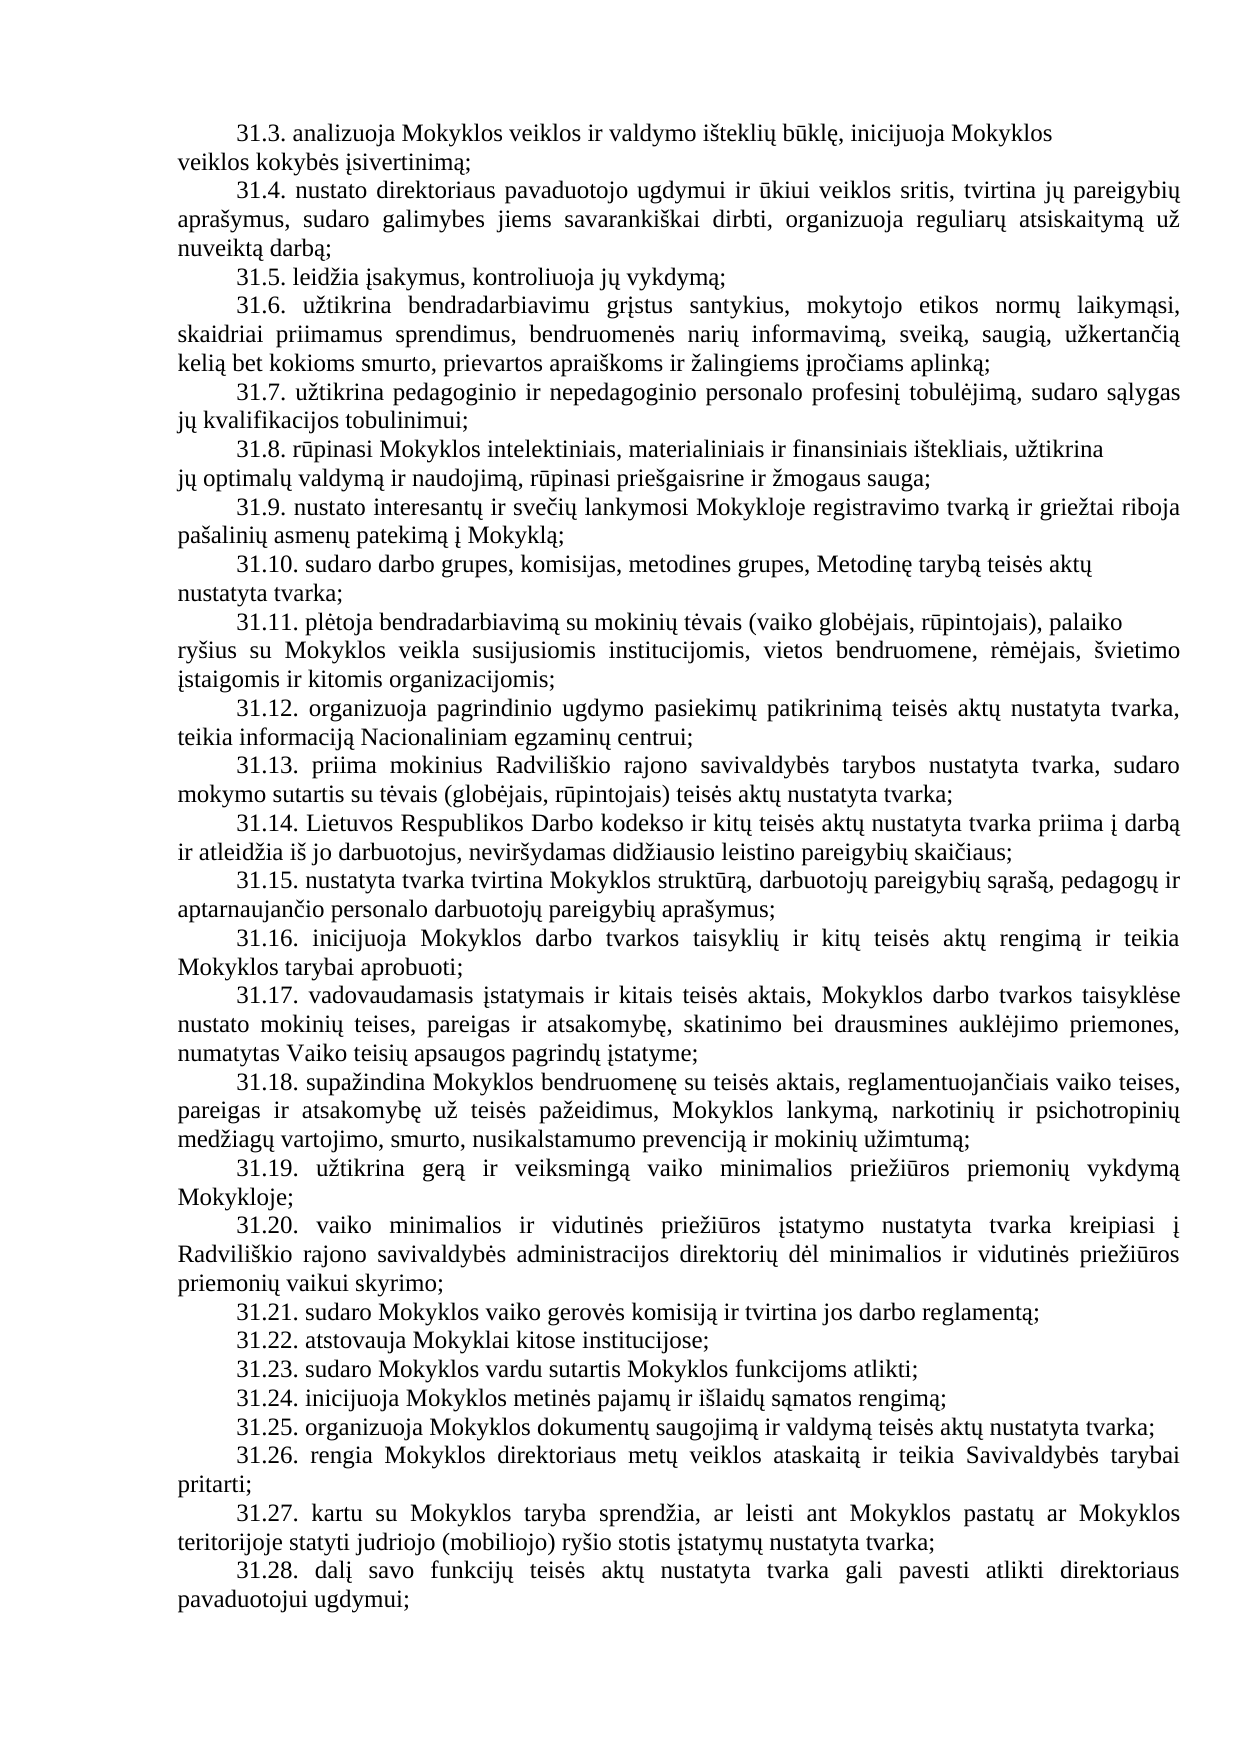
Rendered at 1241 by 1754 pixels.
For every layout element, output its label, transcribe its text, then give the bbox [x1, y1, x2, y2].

text 31.8. rūpinasi Mokyklos intelektiniais, materialiniais ir finansiniais ištekliais, užtikrina [177, 434, 1181, 463]
text 31.13. priima mokinius Radviliškio rajono savivaldybės tarybos nustatyta tvarka, sudaro mokymo sutartis su tėvais (globėjais, rūpintojais) teisės aktų nustatyta tvarka; [177, 751, 1181, 808]
text 31.12. organizuoja pagrindinio ugdymo pasiekimų patikrinimą teisės aktų nustatyta tvarka, teikia informaciją Nacionaliniam egzaminų centrui; [177, 693, 1181, 751]
text 31.14. Lietuvos Respublikos Darbo kodekso ir kitų teisės aktų nustatyta tvarka priima į darbą ir atleidžia iš jo darbuotojus, neviršydamas didžiausio leistino pareigybių skaičiaus; [177, 808, 1181, 866]
text 31.25. organizuoja Mokyklos dokumentų saugojimą ir valdymą teisės aktų nustatyta tvarka; [177, 1412, 1181, 1441]
text 31.6. užtikrina bendradarbiavimu grįstus santykius, mokytojo etikos normų laikymąsi, skaidriai priimamus sprendimus, bendruomenės narių informavimą, sveiką, saugią, užkertančią kelią bet kokioms smurto, prievartos apraiškoms ir žalingiems įpročiams aplinką; [177, 291, 1181, 377]
text 31.20. vaiko minimalios ir vidutinės priežiūros įstatymo nustatyta tvarka kreipiasi į Radviliškio rajono savivaldybės administracijos direktorių dėl minimalios ir vidutinės priežiūros priemonių vaikui skyrimo; [177, 1211, 1181, 1297]
text 31.19. užtikrina gerą ir veiksmingą vaiko minimalios priežiūros priemonių vykdymą Mokykloje; [177, 1153, 1181, 1211]
text 31.26. rengia Mokyklos direktoriaus metų veiklos ataskaitą ir teikia Savivaldybės tarybai pritarti; [177, 1441, 1181, 1498]
text 31.10. sudaro darbo grupes, komisijas, metodines grupes, Metodinę tarybą teisės aktų [236, 549, 1181, 578]
text 31.28. dalį savo funkcijų teisės aktų nustatyta tvarka gali pavesti atlikti direktoriaus pavaduotojui ugdymui; [177, 1556, 1181, 1613]
text 31.21. sudaro Mokyklos vaiko gerovės komisiją ir tvirtina jos darbo reglamentą; [177, 1297, 1181, 1326]
text 31.23. sudaro Mokyklos vardu sutartis Mokyklos funkcijoms atlikti; [177, 1354, 1181, 1383]
text 31.3. analizuoja Mokyklos veiklos ir valdymo išteklių būklę, inicijuoja Mokyklos [236, 118, 1181, 147]
text 31.16. inicijuoja Mokyklos darbo tvarkos taisyklių ir kitų teisės aktų rengimą ir teikia Mokyklos tarybai aprobuoti; [177, 923, 1181, 981]
text veiklos kokybės įsivertinimą; [177, 147, 1181, 176]
text 31.11. plėtoja bendradarbiavimą su mokinių tėvais (vaiko globėjais, rūpintojais), palaiko [236, 607, 1181, 636]
text 31.27. kartu su Mokyklos taryba sprendžia, ar leisti ant Mokyklos pastatų ar Mokyklos teritorijoje statyti judriojo (mobiliojo) ryšio stotis įstatymų nustatyta tvarka; [177, 1498, 1181, 1556]
text 31.7. užtikrina pedagoginio ir nepedagoginio personalo profesinį tobulėjimą, sudaro sąlygas jų kvalifikacijos tobulinimui; [177, 377, 1181, 434]
text 31.22. atstovauja Mokyklai kitose institucijose; [177, 1326, 1181, 1354]
text 31.4. nustato direktoriaus pavaduotojo ugdymui ir ūkiui veiklos sritis, tvirtina jų pareigybių aprašymus, sudaro galimybes jiems savarankiškai dirbti, organizuoja reguliarų atsiskaitymą už nuveiktą darbą; [177, 176, 1181, 262]
text 31.5. leidžia įsakymus, kontroliuoja jų vykdymą; [177, 262, 1181, 291]
text 31.17. vadovaudamasis įstatymais ir kitais teisės aktais, Mokyklos darbo tvarkos taisyklėse nustato mokinių teises, pareigas ir atsakomybę, skatinimo bei drausmines auklėjimo priemones, numatytas Vaiko teisių apsaugos pagrindų įstatyme; [177, 981, 1181, 1067]
text 31.18. supažindina Mokyklos bendruomenę su teisės aktais, reglamentuojančiais vaiko teises, pareigas ir atsakomybę už teisės pažeidimus, Mokyklos lankymą, narkotinių ir psichotropinių medžiagų vartojimo, smurto, nusikalstamumo prevenciją ir mokinių užimtumą; [177, 1067, 1181, 1153]
text jų optimalų valdymą ir naudojimą, rūpinasi priešgaisrine ir žmogaus sauga; [177, 463, 1181, 492]
text 31.15. nustatyta tvarka tvirtina Mokyklos struktūrą, darbuotojų pareigybių sąrašą, pedagogų ir aptarnaujančio personalo darbuotojų pareigybių aprašymus; [177, 866, 1181, 923]
text ryšius su Mokyklos veikla susijusiomis institucijomis, vietos bendruomene, rėmėjais, švietimo įstaigomis ir kitomis organizacijomis; [177, 636, 1181, 693]
text 31.9. nustato interesantų ir svečių lankymosi Mokykloje registravimo tvarką ir griežtai riboja pašalinių asmenų patekimą į Mokyklą; [177, 492, 1181, 549]
text 31.24. inicijuoja Mokyklos metinės pajamų ir išlaidų sąmatos rengimą; [177, 1383, 1181, 1412]
text nustatyta tvarka; [177, 578, 1181, 607]
